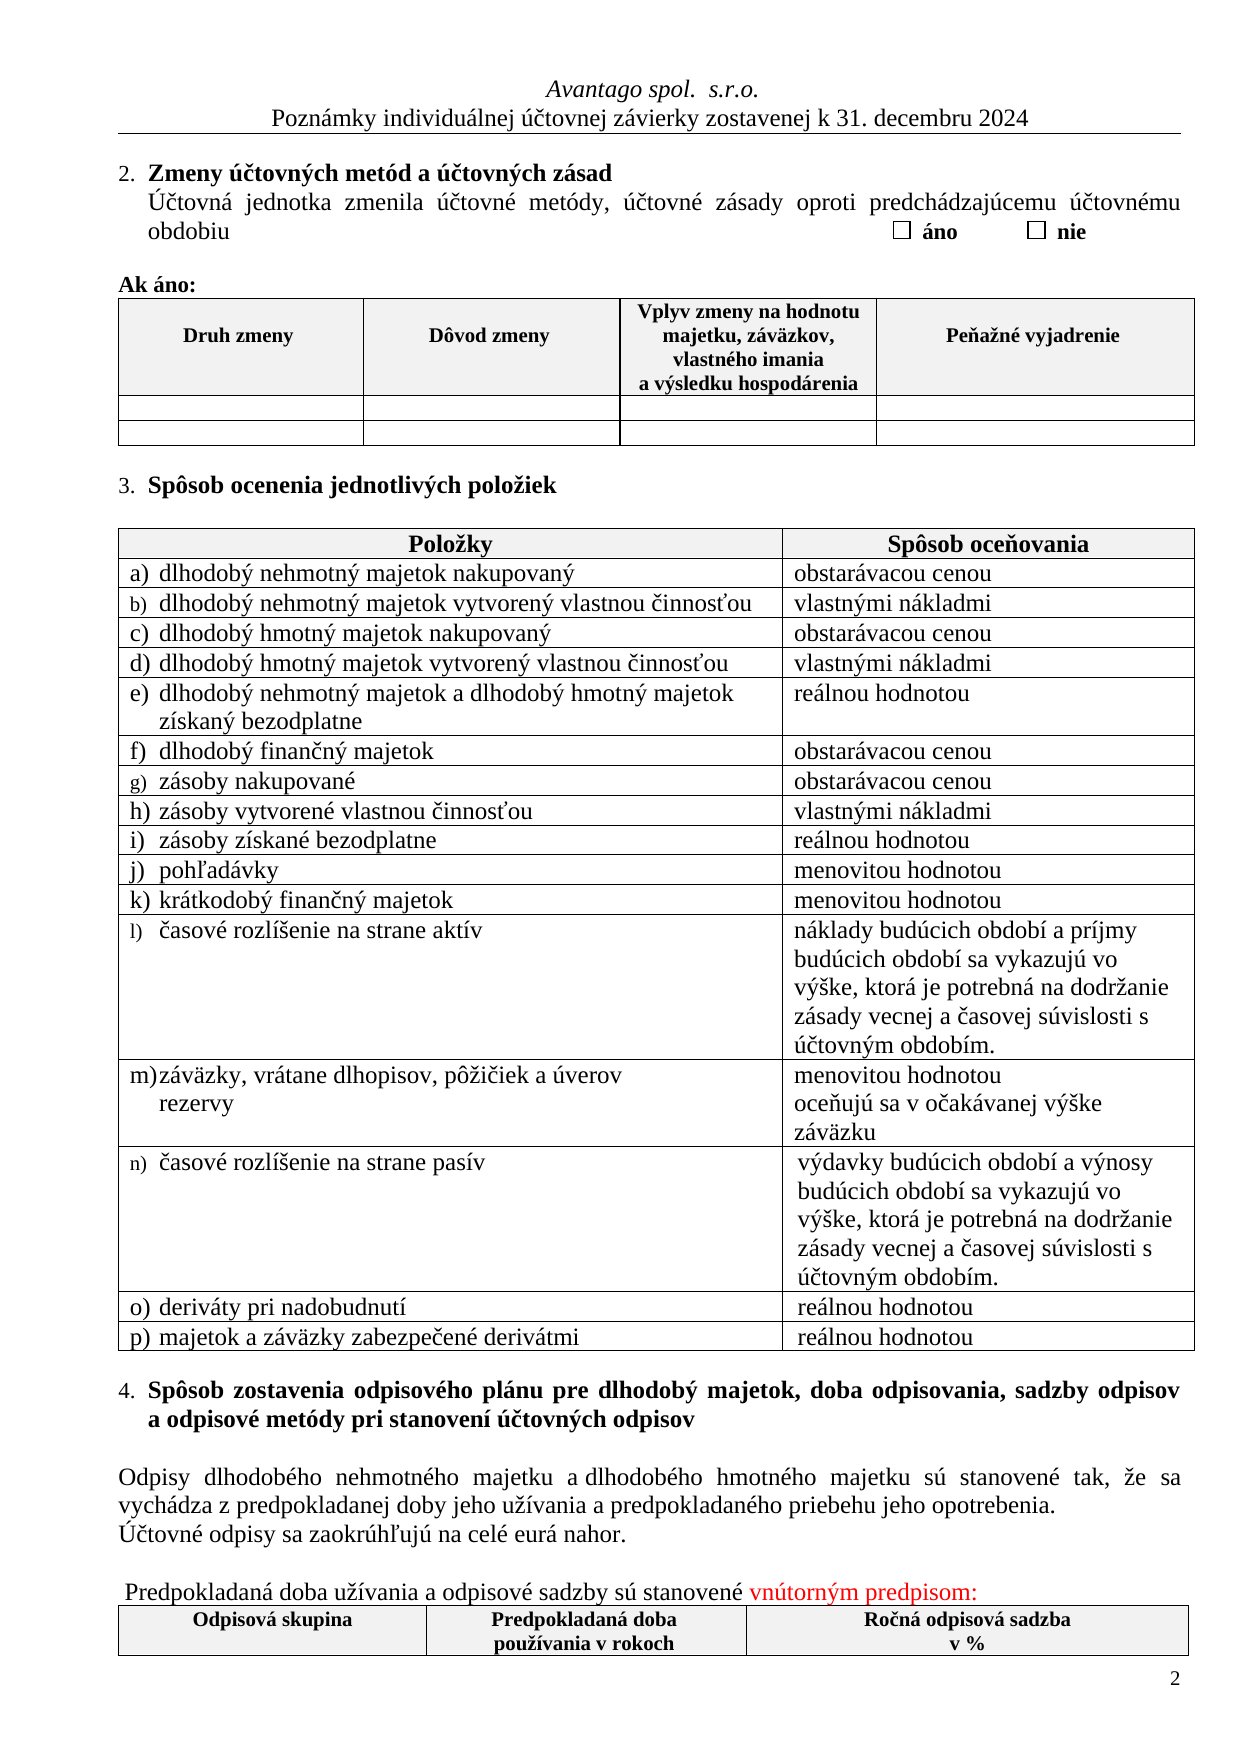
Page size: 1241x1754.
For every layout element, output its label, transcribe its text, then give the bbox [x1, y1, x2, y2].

table_cell krátkodobý finančný majetok [119, 885, 782, 914]
table_cell dlhodobý hmotný majetok nakupovaný [119, 618, 782, 647]
table_cell zásoby nakupované [119, 766, 782, 795]
table_header Druh zmeny [119, 299, 363, 395]
list Spôsob zostavenia odpisového plánu pre dlhodobý majetok, doba odpisovania, sadzby odpisov a odpisové metódy pri stanovení účtovných odpisov [118, 1375, 1181, 1433]
table_cell dlhodobý nehmotný majetok vytvorený vlastnou činnosťou [119, 588, 782, 617]
table_cell reálnou hodnotou [783, 826, 1194, 854]
table_cell záväzky, vrátane dlhopisov, pôžičiek a úverov rezervy [119, 1060, 782, 1146]
table_cell menovitou hodnotou [783, 885, 1194, 914]
table_cell [119, 396, 363, 420]
table_header Ročná odpisová sadzba v % [747, 1606, 1188, 1654]
table_cell [621, 421, 876, 445]
table_cell výdavky budúcich období a výnosy budúcich období sa vykazujú vo výške, ktorá je potrebná na dodržanie zásady vecnej a časovej súvislosti s účtovným obdobím. [783, 1147, 1194, 1291]
table_cell [119, 421, 363, 445]
list Spôsob ocenenia jednotlivých položiek [118, 470, 1181, 499]
table_header Položky [119, 529, 782, 557]
table_header Dôvod zmeny [364, 299, 619, 395]
table_cell dlhodobý finančný majetok [119, 736, 782, 765]
table_cell reálnou hodnotou [783, 1292, 1194, 1321]
table_cell vlastnými nákladmi [783, 648, 1194, 677]
table_cell obstarávacou cenou [783, 766, 1194, 795]
text Účtovné odpisy sa zaokrúhľujú na celé eurá nahor. [118, 1519, 1181, 1548]
table_header Peňažné vyjadrenie [877, 299, 1194, 395]
table_cell reálnou hodnotou [783, 678, 1194, 735]
table_cell pohľadávky [119, 855, 782, 884]
table_cell zásoby získané bezodplatne [119, 826, 782, 854]
table_header Odpisová skupina [119, 1606, 426, 1654]
table_cell deriváty pri nadobudnutí [119, 1292, 782, 1321]
table_cell zásoby vytvorené vlastnou činnosťou [119, 796, 782, 824]
table_cell dlhodobý hmotný majetok vytvorený vlastnou činnosťou [119, 648, 782, 677]
table_header Vplyv zmeny na hodnotu majetku, záväzkov, vlastného imania a výsledku hospodárenia [621, 299, 876, 395]
table_header Spôsob oceňovania [783, 529, 1194, 557]
table_cell časové rozlíšenie na strane aktív [119, 915, 782, 1059]
table_cell [364, 396, 619, 420]
table_cell obstarávacou cenou [783, 618, 1194, 647]
table_cell [877, 421, 1194, 445]
table_cell obstarávacou cenou [783, 559, 1194, 587]
text Účtovná jednotka zmenila účtovné metódy, účtovné zásady oproti predchádzajúcemu účtovnému obdobiu áno nie [148, 187, 1181, 245]
table_cell časové rozlíšenie na strane pasív [119, 1147, 782, 1291]
table_cell dlhodobý nehmotný majetok nakupovaný [119, 559, 782, 587]
table_cell [364, 421, 619, 445]
table_cell majetok a záväzky zabezpečené derivátmi [119, 1322, 782, 1350]
text Ak áno: [118, 271, 1181, 297]
table_cell vlastnými nákladmi [783, 796, 1194, 824]
table_cell [877, 396, 1194, 420]
table_cell obstarávacou cenou [783, 736, 1194, 765]
table_cell menovitou hodnotou oceňujú sa v očakávanej výške záväzku [783, 1060, 1194, 1146]
table_cell reálnou hodnotou [783, 1322, 1194, 1350]
table_cell menovitou hodnotou [783, 855, 1194, 884]
table_cell [621, 396, 876, 420]
table_header Predpokladaná doba používania v rokoch [427, 1606, 746, 1654]
list Zmeny účtovných metód a účtovných zásad [118, 158, 1181, 187]
table_cell náklady budúcich období a príjmy budúcich období sa vykazujú vo výške, ktorá je potrebná na dodržanie zásady vecnej a časovej súvislosti s účtovným obdobím. [783, 915, 1194, 1059]
table_cell vlastnými nákladmi [783, 588, 1194, 617]
table_cell dlhodobý nehmotný majetok a dlhodobý hmotný majetok získaný bezodplatne [119, 678, 782, 735]
text Predpokladaná doba užívania a odpisové sadzby sú stanovené vnútorným predpisom: [118, 1577, 1181, 1605]
text Odpisy dlhodobého nehmotného majetku a dlhodobého hmotného majetku sú stanovené tak, že sa vychádza z predpokladanej doby jeho užívania a predpokladaného priebehu jeho opotrebenia. [118, 1462, 1181, 1519]
